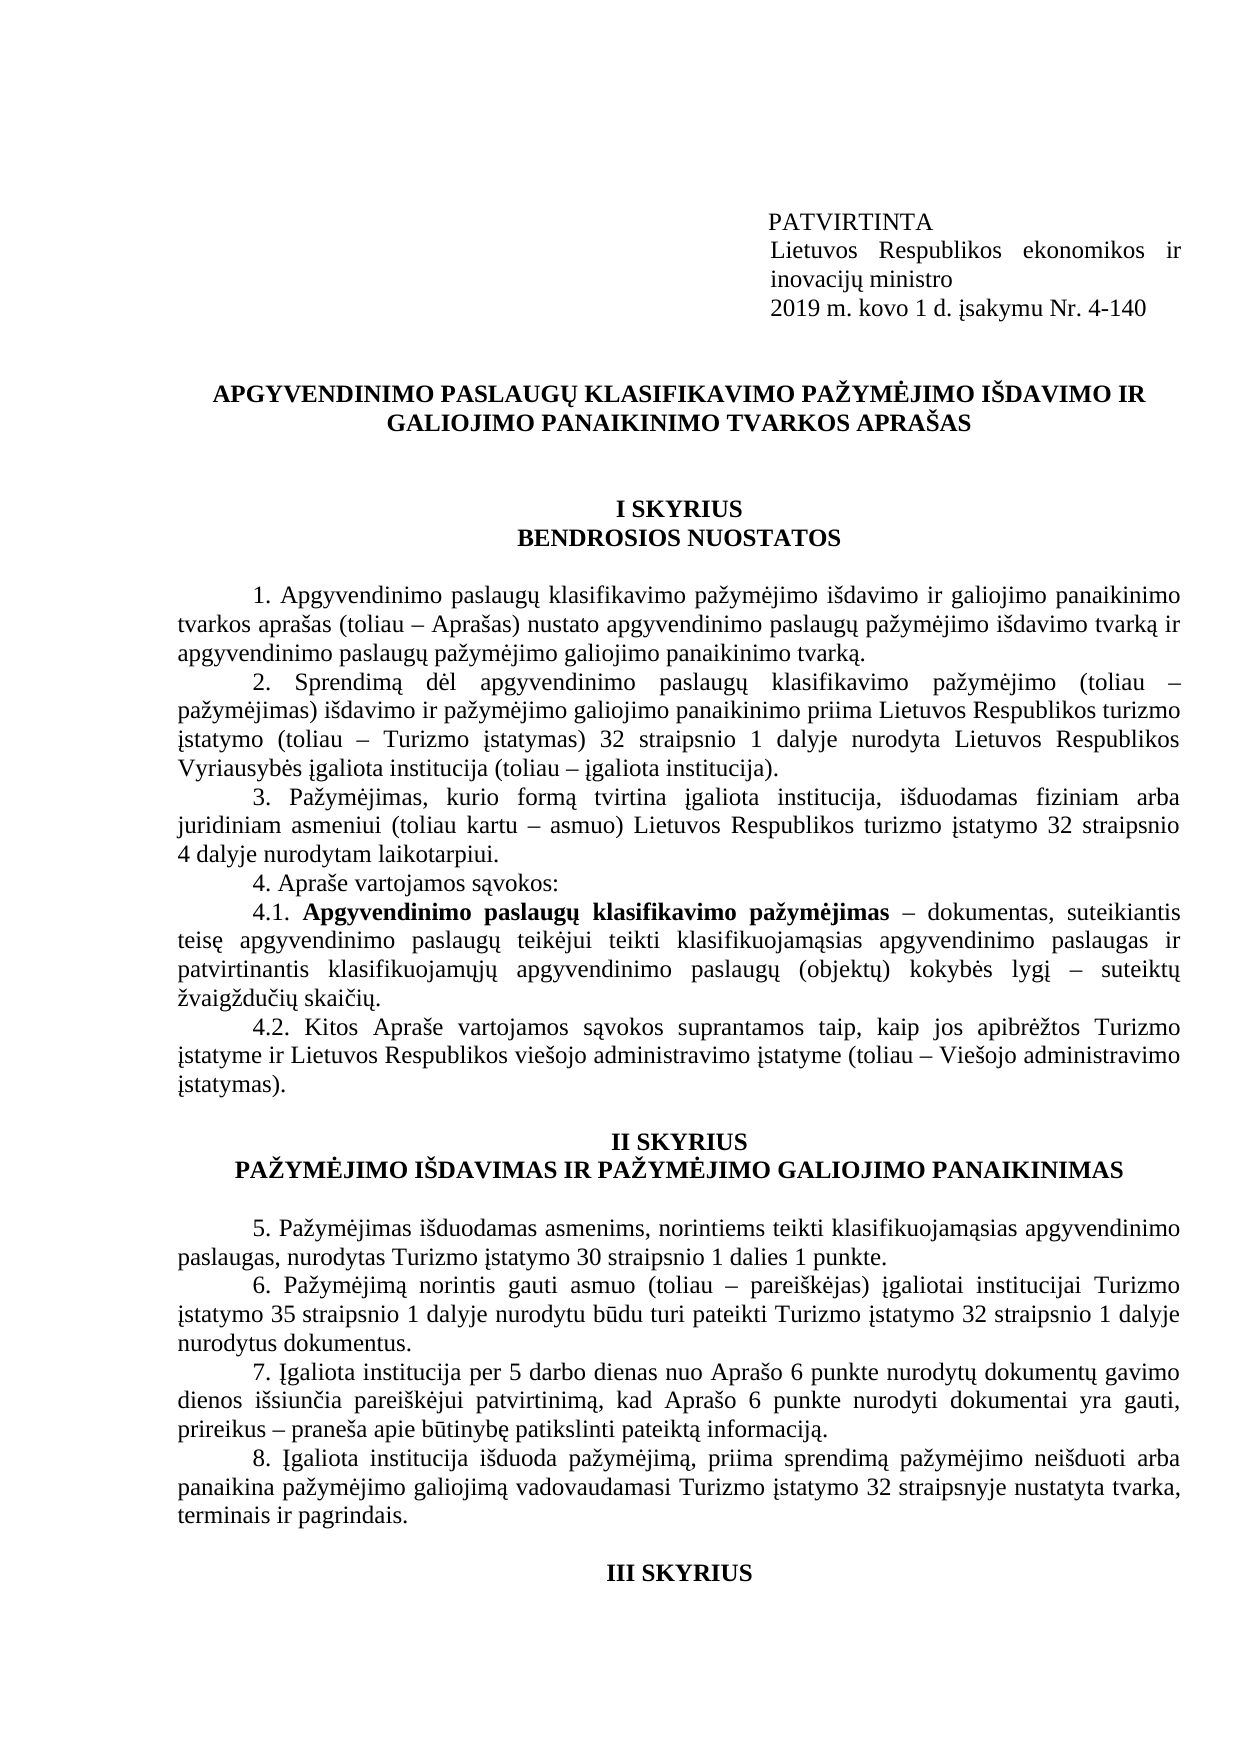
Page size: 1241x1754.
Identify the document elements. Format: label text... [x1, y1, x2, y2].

text 7. Įgaliota institucija per 5 darbo dienas nuo Aprašo 6 punkte nurodytų dokumentų gavimo dienos išsiunčia pareiškėjui patvirtinimą, kad Aprašo 6 punkte nurodyti dokumentai yra gauti, prireikus – praneša apie būtinybę patikslinti pateiktą informaciją. [177, 1357, 1181, 1443]
text APGYVENDINIMO PASLAUGŲ KLASIFIKAVIMO PAŽYMĖJIMO IŠDAVIMO IR GALIOJIMO PANAIKINIMO TVARKOS APRAŠAS [177, 379, 1181, 437]
text PATVIRTINTA [768, 207, 1181, 235]
text BENDROSIOS NUOSTATOS [177, 523, 1181, 552]
text II SKYRIUS [177, 1127, 1181, 1155]
text 3. Pažymėjimas, kurio formą tvirtina įgaliota institucija, išduodamas fiziniam arba juridiniam asmeniui (toliau kartu – asmuo) Lietuvos Respublikos turizmo įstatymo 32 straipsnio 4 dalyje nurodytam laikotarpiui. [177, 782, 1181, 868]
text 2. Sprendimą dėl apgyvendinimo paslaugų klasifikavimo pažymėjimo (toliau – pažymėjimas) išdavimo ir pažymėjimo galiojimo panaikinimo priima Lietuvos Respublikos turizmo įstatymo (toliau – Turizmo įstatymas) 32 straipsnio 1 dalyje nurodyta Lietuvos Respublikos Vyriausybės įgaliota institucija (toliau – įgaliota institucija). [177, 667, 1181, 782]
text 2019 m. kovo 1 d. įsakymu Nr. 4-140 [327, 293, 1181, 322]
text 6. Pažymėjimą norintis gauti asmuo (toliau – pareiškėjas) įgaliotai institucijai Turizmo įstatymo 35 straipsnio 1 dalyje nurodytu būdu turi pateikti Turizmo įstatymo 32 straipsnio 1 dalyje nurodytus dokumentus. [177, 1270, 1181, 1357]
text 4. Apraše vartojamos sąvokos: [177, 868, 1181, 897]
text I SKYRIUS [177, 494, 1181, 523]
text Lietuvos Respublikos ekonomikos ir inovacijų ministro [770, 235, 1181, 293]
text 1. Apgyvendinimo paslaugų klasifikavimo pažymėjimo išdavimo ir galiojimo panaikinimo tvarkos aprašas (toliau – Aprašas) nustato apgyvendinimo paslaugų pažymėjimo išdavimo tvarką ir apgyvendinimo paslaugų pažymėjimo galiojimo panaikinimo tvarką. [177, 580, 1181, 667]
text III SKYRIUS [177, 1558, 1181, 1587]
text 4.1. Apgyvendinimo paslaugų klasifikavimo pažymėjimas – dokumentas, suteikiantis teisę apgyvendinimo paslaugų teikėjui teikti klasifikuojamąsias apgyvendinimo paslaugas ir patvirtinantis klasifikuojamųjų apgyvendinimo paslaugų (objektų) kokybės lygį – suteiktų žvaigždučių skaičių. [177, 897, 1181, 1012]
text 8. Įgaliota institucija išduoda pažymėjimą, priima sprendimą pažymėjimo neišduoti arba panaikina pažymėjimo galiojimą vadovaudamasi Turizmo įstatymo 32 straipsnyje nustatyta tvarka, terminais ir pagrindais. [177, 1443, 1181, 1529]
text PAŽYMĖJIMO IŠDAVIMAS IR PAŽYMĖJIMO GALIOJIMO PANAIKINIMAS [177, 1155, 1181, 1184]
text 4.2. Kitos Apraše vartojamos sąvokos suprantamos taip, kaip jos apibrėžtos Turizmo įstatyme ir Lietuvos Respublikos viešojo administravimo įstatyme (toliau – Viešojo administravimo įstatymas). [177, 1012, 1181, 1098]
text 5. Pažymėjimas išduodamas asmenims, norintiems teikti klasifikuojamąsias apgyvendinimo paslaugas, nurodytas Turizmo įstatymo 30 straipsnio 1 dalies 1 punkte. [177, 1213, 1181, 1270]
